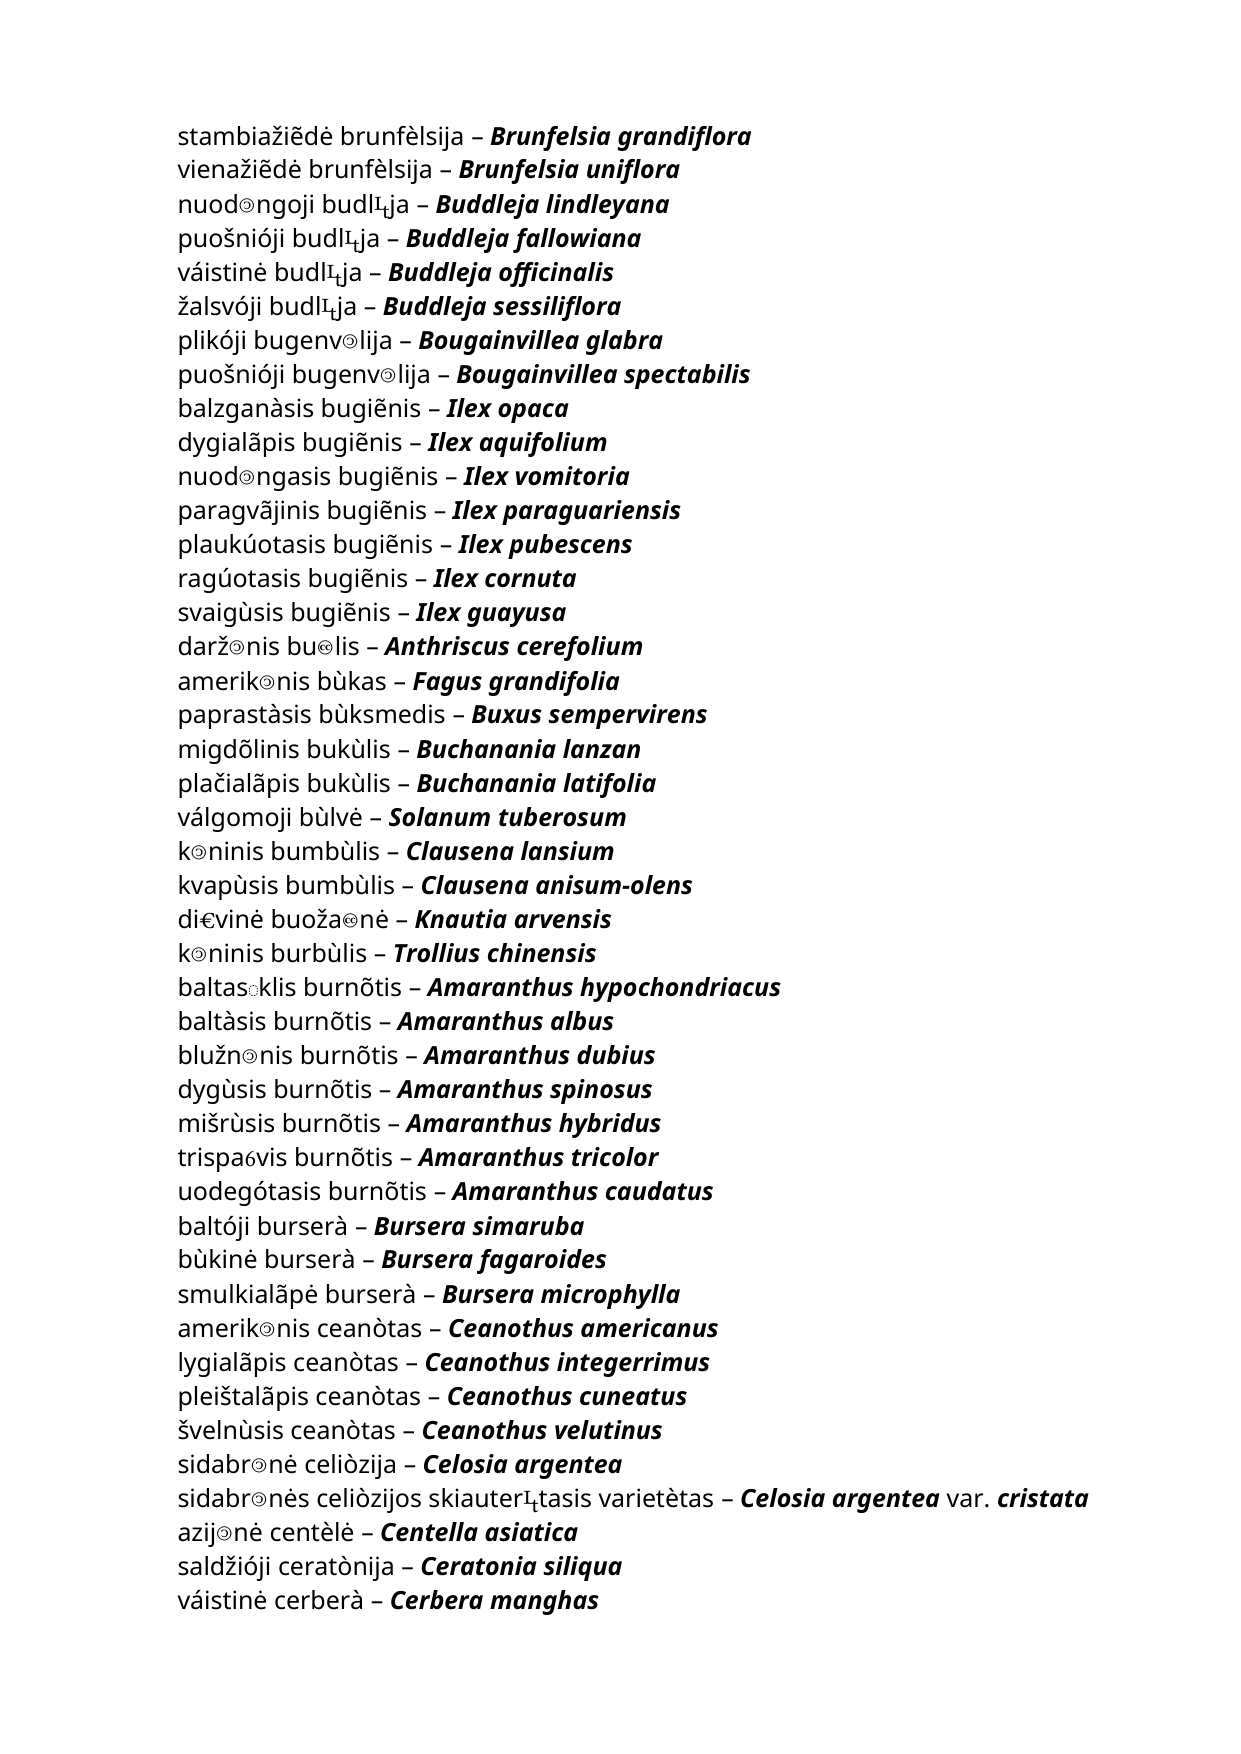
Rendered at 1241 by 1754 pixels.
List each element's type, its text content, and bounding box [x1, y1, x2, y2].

text bùkinė burserà – Bursera fagaroides [177, 1242, 1122, 1276]
text pleištalãpis ceanòtas – Ceanothus cuneatus [177, 1378, 1122, 1412]
text blužnnis burnõtis – Amaranthus dubius [177, 1038, 1122, 1072]
text trispavis burnõtis – Amaranthus tricolor [177, 1140, 1122, 1174]
text azijnė centèlė – Centella asiatica [177, 1515, 1122, 1549]
text kninis bumbùlis – Clausena lansium [177, 833, 1122, 867]
text paragvãjinis bugiẽnis – Ilex paraguariensis [177, 493, 1122, 527]
text stambiažiẽdė brunfèlsija – Brunfelsia grandiflora [177, 118, 1122, 152]
text plačialãpis bukùlis – Buchanania latifolia [177, 765, 1122, 799]
text ragúotasis bugiẽnis – Ilex cornuta [177, 561, 1122, 595]
text váistinė cerberà – Cerbera manghas [177, 1583, 1122, 1617]
text lygialãpis ceanòtas – Ceanothus integerrimus [177, 1344, 1122, 1378]
text saldžióji ceratònija – Ceratonia siliqua [177, 1549, 1122, 1583]
text dygùsis burnõtis – Amaranthus spinosus [177, 1072, 1122, 1106]
text kninis burbùlis – Trollius chinensis [177, 936, 1122, 970]
text nuodngasis bugiẽnis – Ilex vomitoria [177, 459, 1122, 493]
text ameriknis ceanòtas – Ceanothus americanus [177, 1310, 1122, 1344]
text migdõlinis bukùlis – Buchanania lanzan [177, 731, 1122, 765]
text dygialãpis bugiẽnis – Ilex aquifolium [177, 425, 1122, 459]
text žalsvóji budlja – Buddleja sessiliflora [177, 288, 1122, 322]
text váistinė budlja – Buddleja officinalis [177, 254, 1122, 288]
text paprastàsis bùksmedis – Buxus sempervirens [177, 697, 1122, 731]
text plaukúotasis bugiẽnis – Ilex pubescens [177, 527, 1122, 561]
text sidabrnės celiòzijos skiautertasis varietètas – Celosia argentea var. cristata [177, 1481, 1122, 1515]
text baltasklis burnõtis – Amaranthus hypochondriacus [177, 970, 1122, 1004]
text svaigùsis bugiẽnis – Ilex guayusa [177, 595, 1122, 629]
text kvapùsis bumbùlis – Clausena anisum-olens [177, 867, 1122, 902]
text uodegótasis burnõtis – Amaranthus caudatus [177, 1174, 1122, 1208]
text sidabrnė celiòzija – Celosia argentea [177, 1447, 1122, 1481]
text divinė buožanė – Knautia arvensis [177, 902, 1122, 936]
text nuodngoji budlja – Buddleja lindleyana [177, 186, 1122, 220]
text puošnióji bugenvlija – Bougainvillea spectabilis [177, 357, 1122, 391]
text švelnùsis ceanòtas – Ceanothus velutinus [177, 1412, 1122, 1447]
text balzganàsis bugiẽnis – Ilex opaca [177, 391, 1122, 425]
text vienažiẽdė brunfèlsija – Brunfelsia uniflora [177, 152, 1122, 186]
text puošnióji budlja – Buddleja fallowiana [177, 220, 1122, 254]
text baltàsis burnõtis – Amaranthus albus [177, 1004, 1122, 1038]
text daržnis bulis – Anthriscus cerefolium [177, 629, 1122, 663]
text plikóji bugenvlija – Bougainvillea glabra [177, 322, 1122, 357]
text válgomoji bùlvė – Solanum tuberosum [177, 799, 1122, 833]
text baltóji burserà – Bursera simaruba [177, 1208, 1122, 1242]
text mišrùsis burnõtis – Amaranthus hybridus [177, 1106, 1122, 1140]
text ameriknis bùkas – Fagus grandifolia [177, 663, 1122, 697]
text smulkialãpė burserà – Bursera microphylla [177, 1276, 1122, 1310]
